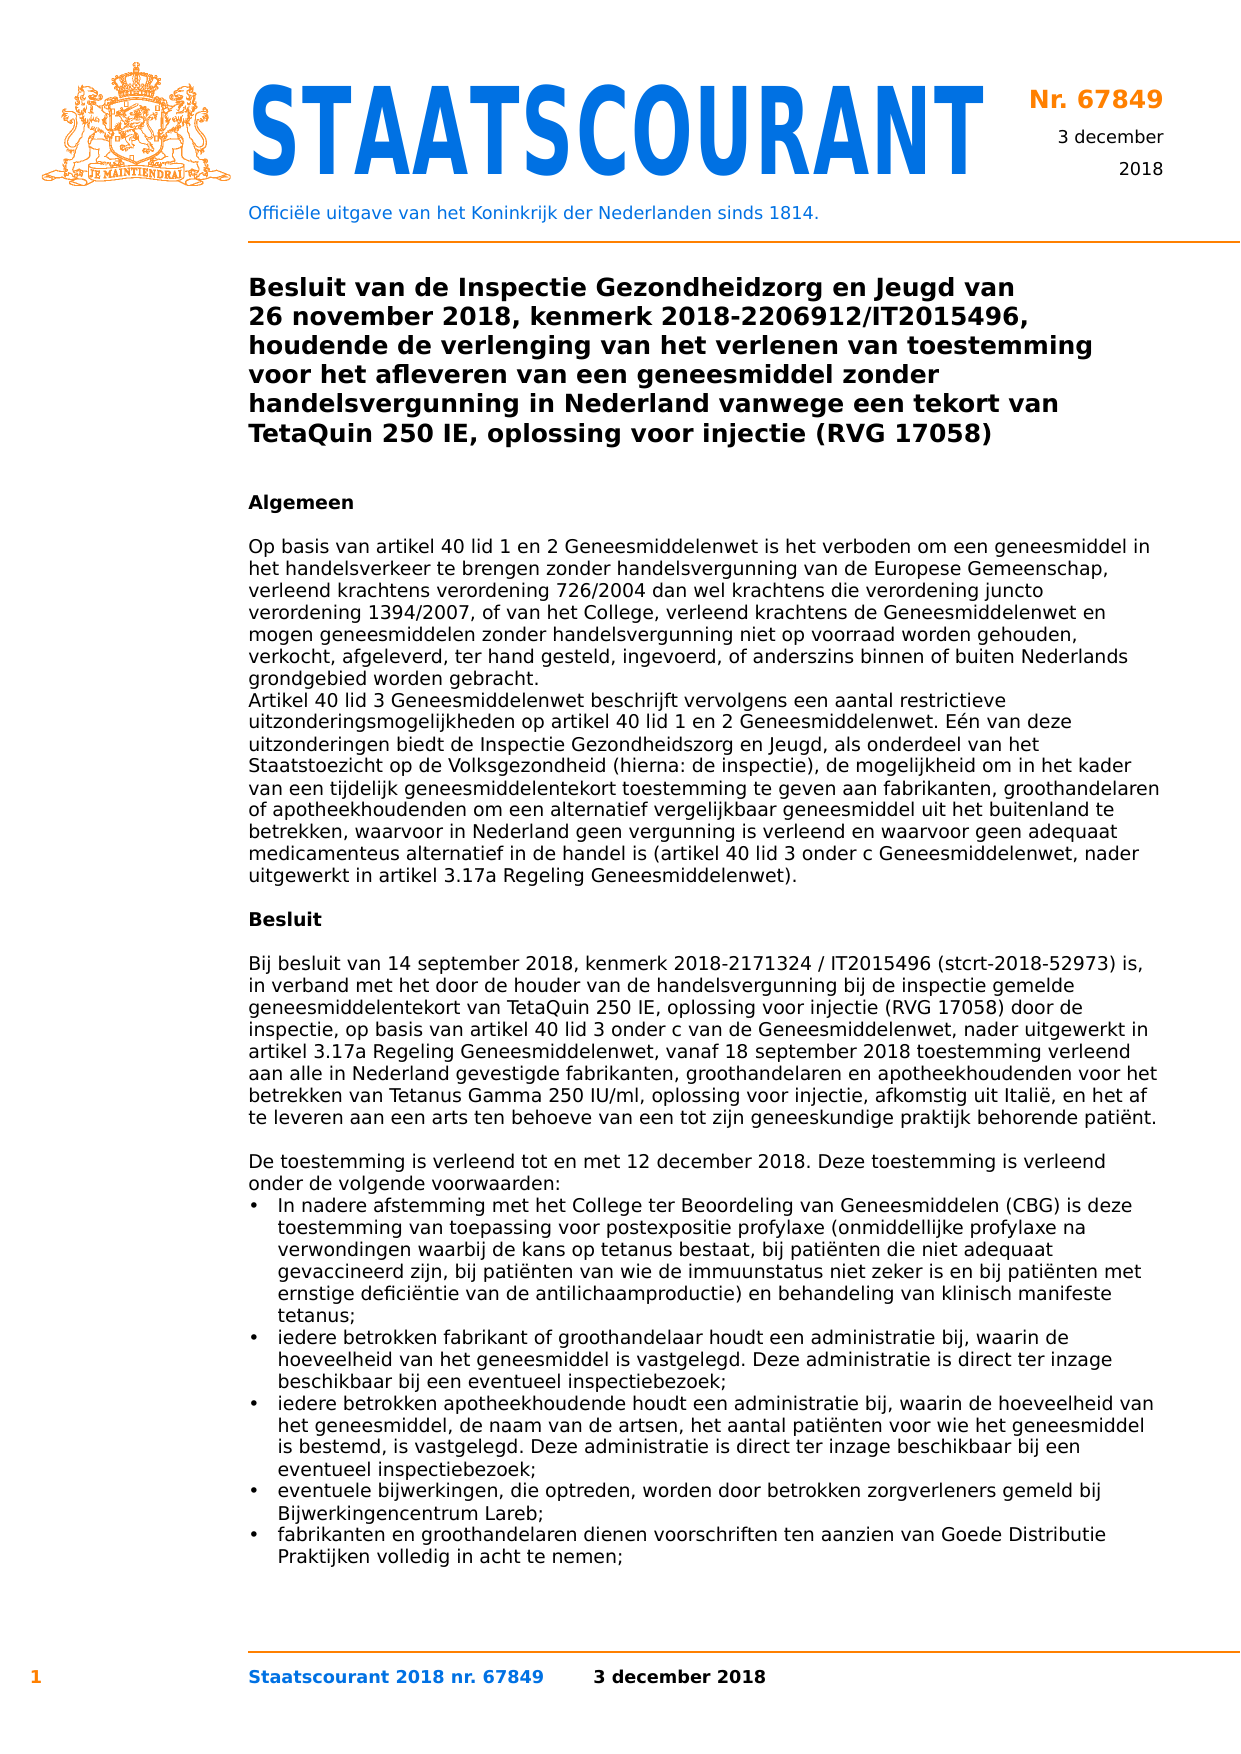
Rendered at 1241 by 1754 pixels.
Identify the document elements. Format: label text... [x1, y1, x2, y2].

text • In nadere afstemming met het College ter Beoordeling van Geneesmiddelen (CBG) is deze toestemming van toepassing voor postexpositie profylaxe (onmiddellijke profylaxe na verwondingen waarbij de kans op tetanus bestaat, bij patiënten die niet adequaat gevaccineerd zijn, bij patiënten van wie de immuunstatus niet zeker is en bij patiënten met ernstige deficiëntie van de antilichaamproductie) en behandeling van klinisch manifeste tetanus; [248, 1195, 1163, 1327]
text Op basis van artikel 40 lid 1 en 2 Geneesmiddelenwet is het verboden om een geneesmiddel in het handelsverkeer te brengen zonder handelsvergunning van de Europese Gemeenschap, verleend krachtens verordening 726/2004 dan wel krachtens die verordening juncto verordening 1394/2007, of van het College, verleend krachtens de Geneesmiddelenwet en mogen geneesmiddelen zonder handelsvergunning niet op voorraad worden gehouden, verkocht, afgeleverd, ter hand gesteld, ingevoerd, of anderszins binnen of buiten Nederlands grondgebied worden gebracht. [248, 536, 1163, 689]
text Artikel 40 lid 3 Geneesmiddelenwet beschrijft vervolgens een aantal restrictieve uitzonderingsmogelijkheden op artikel 40 lid 1 en 2 Geneesmiddelenwet. Eén van deze uitzonderingen biedt de Inspectie Gezondheidszorg en Jeugd, als onderdeel van het Staatstoezicht op de Volksgezondheid (hierna: de inspectie), de mogelijkheid om in het kader van een tijdelijk geneesmiddelentekort toestemming te geven aan fabrikanten, groothandelaren of apotheekhoudenden om een alternatief vergelijkbaar geneesmiddel uit het buitenland te betrekken, waarvoor in Nederland geen vergunning is verleend en waarvoor geen adequaat medicamenteus alternatief in de handel is (artikel 40 lid 3 onder c Geneesmiddelenwet, nader uitgewerkt in artikel 3.17a Regeling Geneesmiddelenwet). [248, 689, 1163, 887]
text De toestemming is verleend tot en met 12 december 2018. Deze toestemming is verleend onder de volgende voorwaarden: [248, 1151, 1163, 1195]
subtitle Algemeen [248, 492, 1163, 514]
subtitle Besluit van de Inspectie Gezondheidzorg en Jeugd van 26 november 2018, kenmerk 2018-2206912/IT2015496, houdende de verlenging van het verlenen van toestemming voor het afleveren van een geneesmiddel zonder handelsvergunning in Nederland vanwege een tekort van TetaQuin 250 IE, oplossing voor injectie (RVG 17058) [248, 273, 1163, 448]
text Bij besluit van 14 september 2018, kenmerk 2018-2171324 / IT2015496 (stcrt-2018-52973) is, in verband met het door de houder van de handelsvergunning bij de inspectie gemelde geneesmiddelentekort van TetaQuin 250 IE, oplossing voor injectie (RVG 17058) door de inspectie, op basis van artikel 40 lid 3 onder c van de Geneesmiddelenwet, nader uitgewerkt in artikel 3.17a Regeling Geneesmiddelenwet, vanaf 18 september 2018 toestemming verleend aan alle in Nederland gevestigde fabrikanten, groothandelaren en apotheekhoudenden voor het betrekken van Tetanus Gamma 250 IU/ml, oplossing voor injectie, afkomstig uit Italië, en het af te leveren aan een arts ten behoeve van een tot zijn geneeskundige praktijk behorende patiënt. [248, 953, 1163, 1129]
table_cell 2018 [998, 153, 1240, 203]
text • eventuele bijwerkingen, die optreden, worden door betrokken zorgverleners gemeld bij Bijwerkingencentrum Lareb; [248, 1480, 1163, 1524]
picture [41, 62, 231, 186]
table_header STAATSCOURANT [248, 62, 998, 203]
table_cell Officiële uitgave van het Koninkrijk der Nederlanden sinds 1814. [248, 203, 1240, 241]
text • fabrikanten en groothandelaren dienen voorschriften ten aanzien van Goede Distributie Praktijken volledig in acht te nemen; [248, 1524, 1163, 1568]
text • iedere betrokken fabrikant of groothandelaar houdt een administratie bij, waarin de hoeveelheid van het geneesmiddel is vastgelegd. Deze administratie is direct ter inzage beschikbaar bij een eventueel inspectiebezoek; [248, 1327, 1163, 1392]
table_cell 3 december [998, 121, 1240, 153]
table_header Nr. 67849 [998, 62, 1240, 121]
table_header [25, 62, 248, 241]
text • iedere betrokken apotheekhoudende houdt een administratie bij, waarin de hoeveelheid van het geneesmiddel, de naam van de artsen, het aantal patiënten voor wie het geneesmiddel is bestemd, is vastgelegd. Deze administratie is direct ter inzage beschikbaar bij een eventueel inspectiebezoek; [248, 1392, 1163, 1480]
subtitle Besluit [248, 909, 1163, 931]
